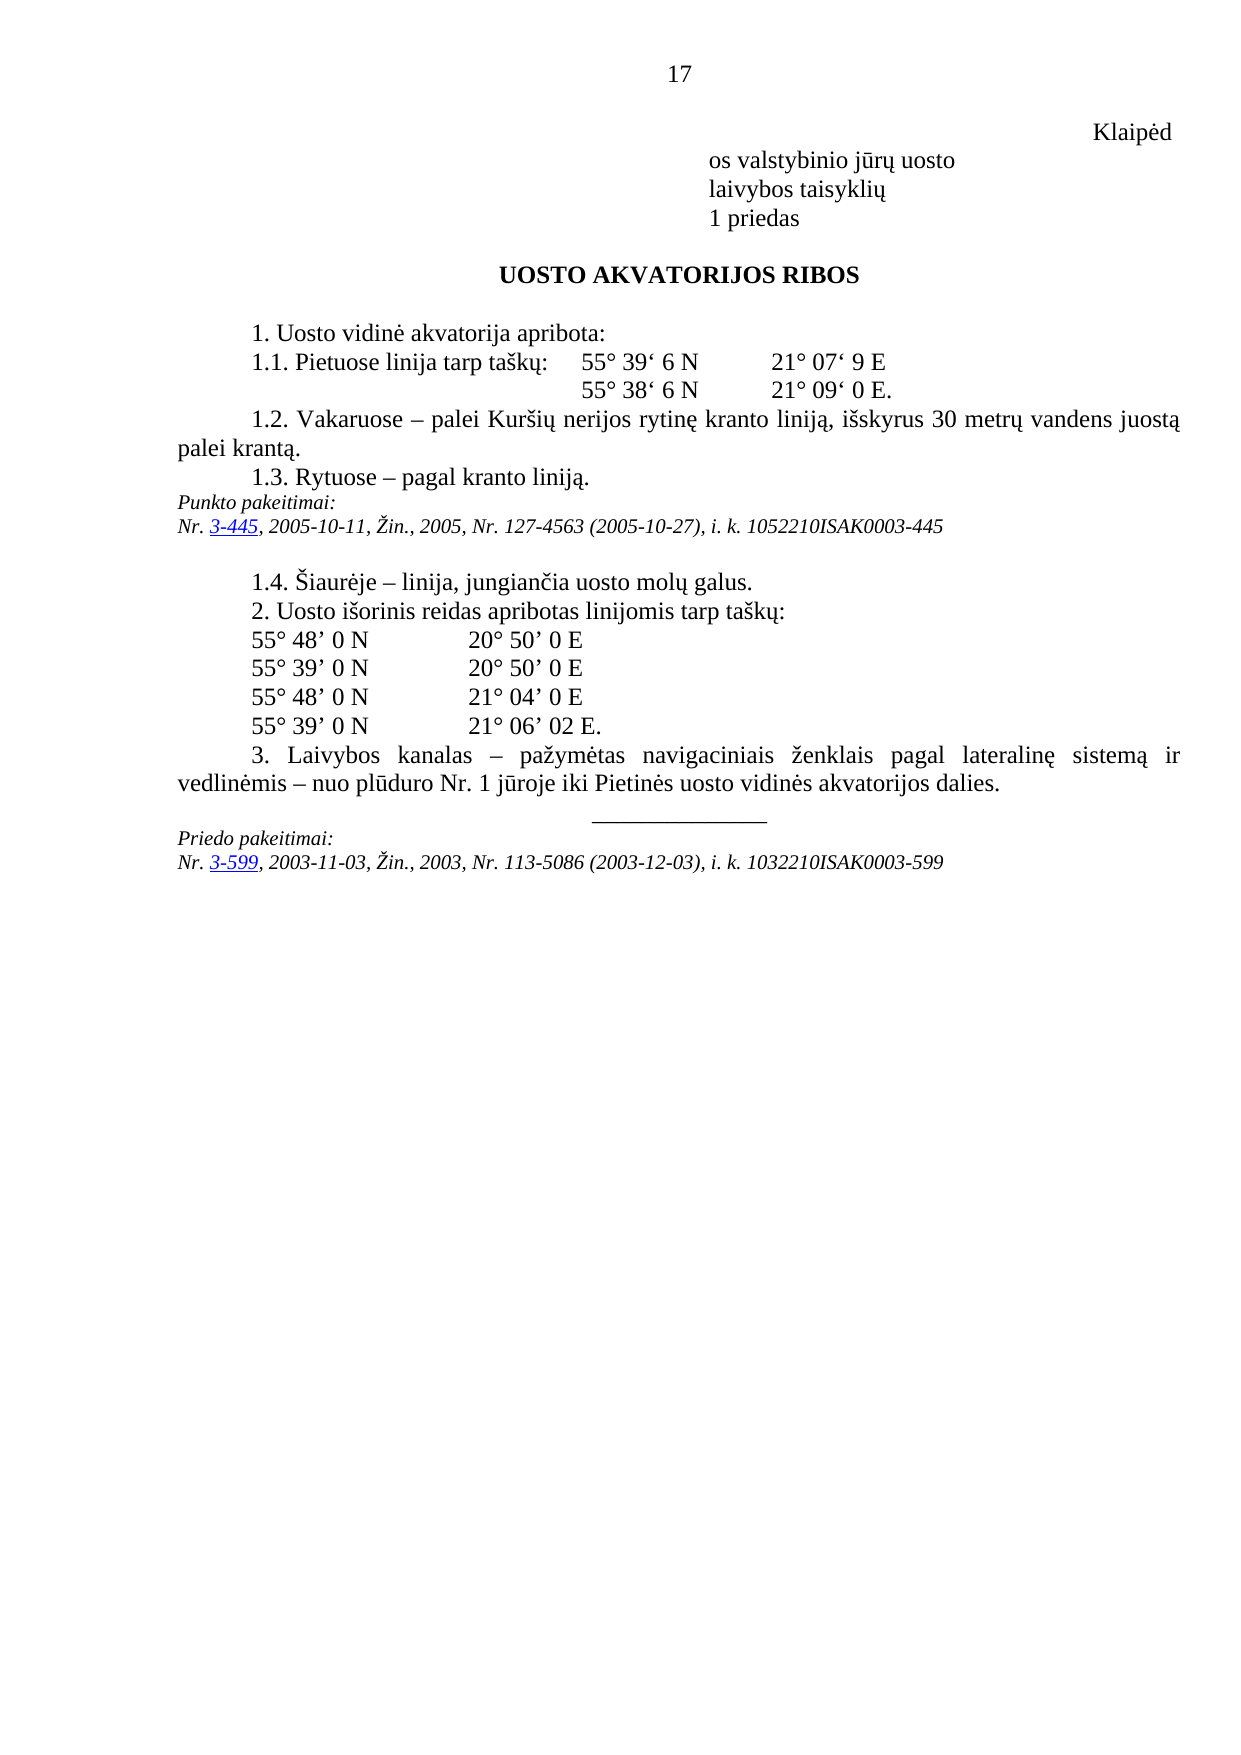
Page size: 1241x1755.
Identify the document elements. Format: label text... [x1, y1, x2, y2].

text UOSTO AKVATORIJOS RIBOS [177, 260, 1181, 289]
text 2. Uosto išorinis reidas apribotas linijomis tarp taškų: [177, 596, 1181, 625]
text 1.2. Vakaruose – palei Kuršių nerijos rytinę kranto liniją, išskyrus 30 metrų vandens juostą palei krantą. [177, 404, 1181, 462]
text Klaipėdos valstybinio jūrų uosto [709, 117, 1181, 174]
text 55° 39’ 0 N 21° 06’ 02 E. [177, 711, 1181, 740]
text laivybos taisyklių [177, 174, 1181, 203]
text Nr. 3-445, 2005-10-11, Žin., 2005, Nr. 127-4563 (2005-10-27), i. k. 1052210ISAK0003-445 [177, 514, 1181, 538]
text 3. Laivybos kanalas – pažymėtas navigaciniais ženklais pagal lateralinę sistemą ir vedlinėmis – nuo plūduro Nr. 1 jūroje iki Pietinės uosto vidinės akvatorijos dalies. [177, 740, 1181, 797]
text 55° 39’ 0 N 20° 50’ 0 E [177, 653, 1181, 682]
text 1.3. Rytuose – pagal kranto liniją. [177, 462, 1181, 490]
text ______________ [177, 797, 1181, 826]
text 1.4. Šiaurėje – linija, jungiančia uosto molų galus. [177, 567, 1181, 596]
text 1 priedas [177, 203, 1181, 232]
text Nr. 3-599, 2003-11-03, Žin., 2003, Nr. 113-5086 (2003-12-03), i. k. 1032210ISAK0003-599 [177, 850, 1181, 874]
text Priedo pakeitimai: [177, 826, 1181, 850]
text Punkto pakeitimai: [177, 490, 1181, 514]
text 1.1. Pietuose linija tarp taškų: 55° 39‘ 6 N 21° 07‘ 9 E [177, 347, 1181, 375]
text 55° 48’ 0 N 20° 50’ 0 E [177, 625, 1181, 653]
text 55° 38‘ 6 N 21° 09‘ 0 E. [177, 375, 1181, 404]
text 1. Uosto vidinė akvatorija apribota: [177, 318, 1181, 347]
text 55° 48’ 0 N 21° 04’ 0 E [177, 682, 1181, 711]
